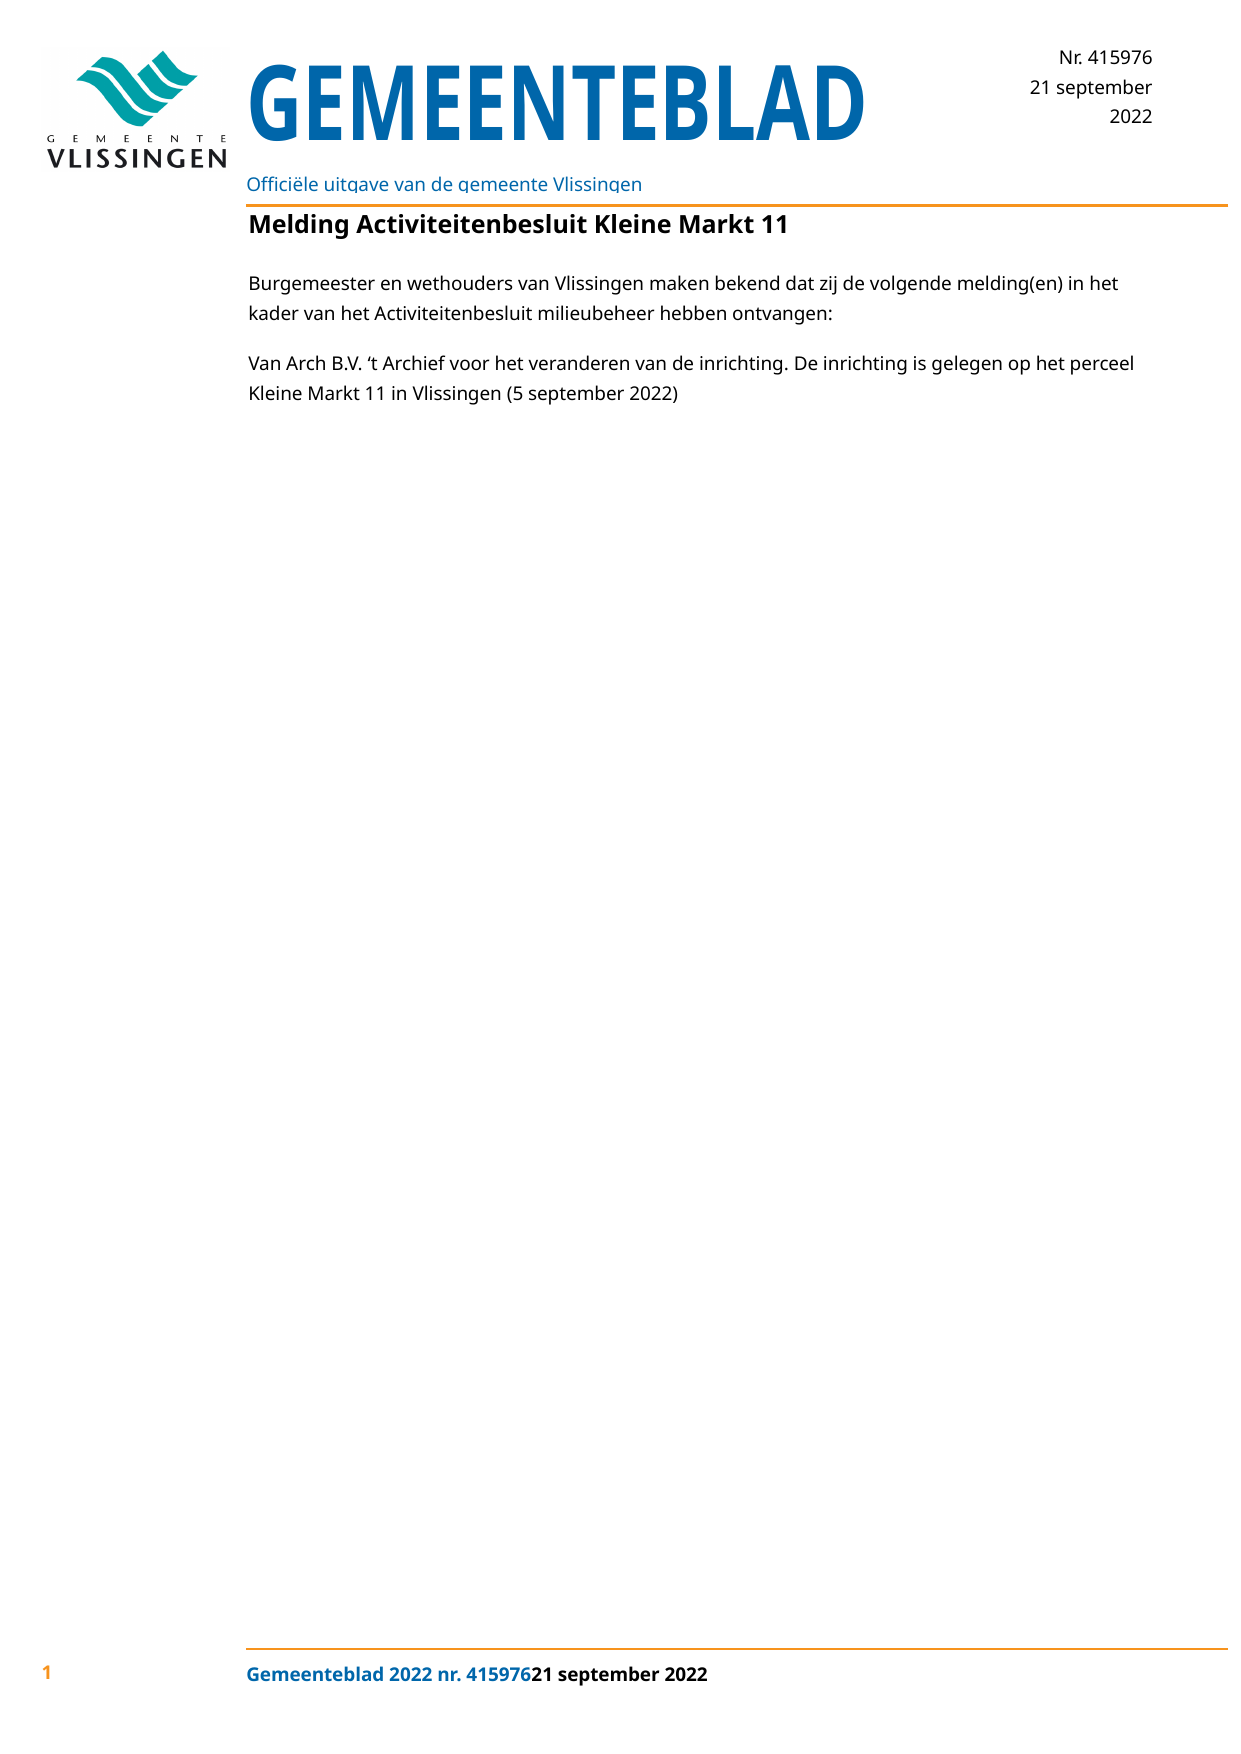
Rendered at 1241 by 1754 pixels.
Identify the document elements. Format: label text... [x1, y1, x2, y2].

text Van Arch B.V. ‘t Archief voor het veranderen van de inrichting. De inrichting is gelegen op het perceel Kleine Markt 11 in Vlissingen (5 september 2022) [248, 350, 1152, 406]
text Melding Activiteitenbesluit Kleine Markt 11 [248, 207, 1152, 241]
picture [41, 47, 231, 172]
text Burgemeester en wethouders van Vlissingen maken bekend dat zij de volgende melding(en) in het kader van het Activiteitenbesluit milieubeheer hebben ontvangen: [248, 270, 1152, 326]
